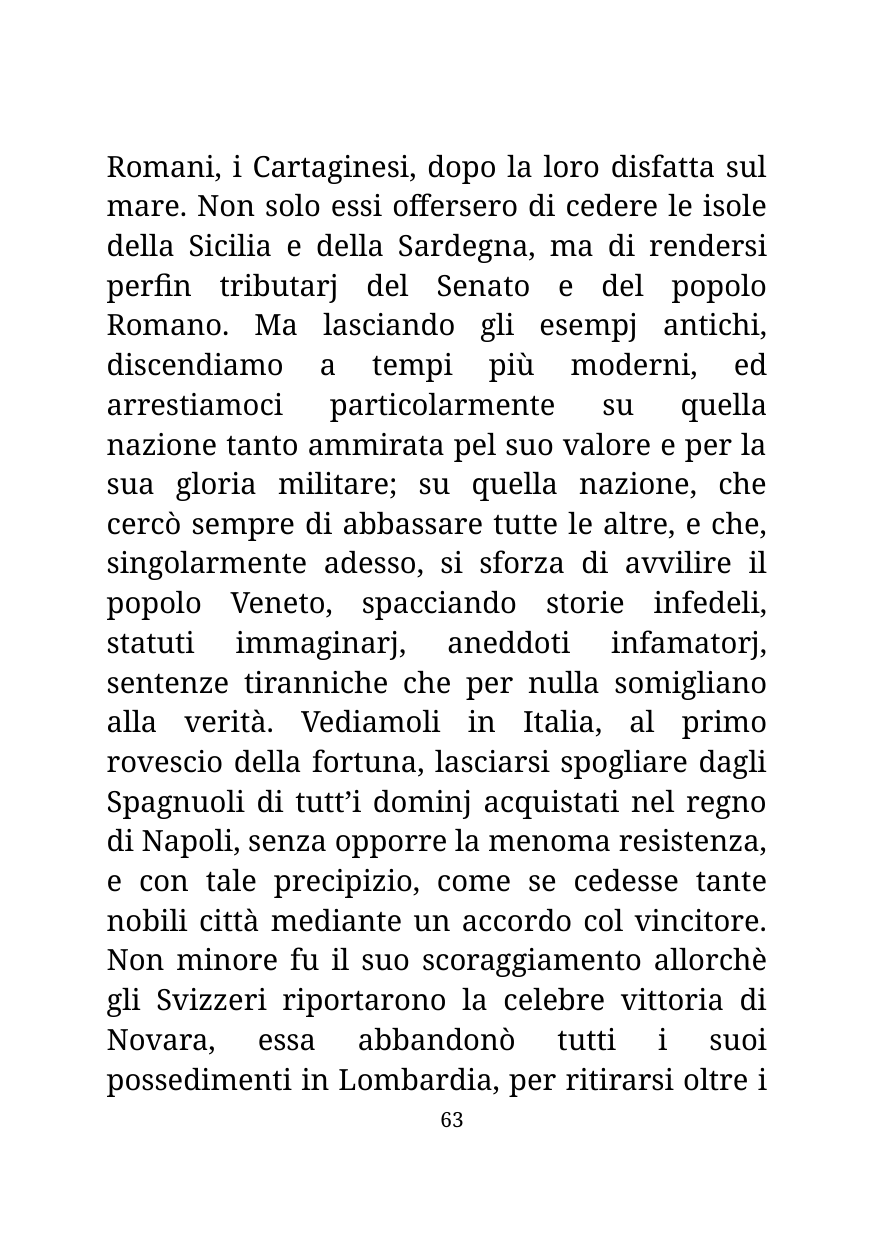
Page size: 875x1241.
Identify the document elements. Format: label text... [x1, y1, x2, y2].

text Romani, i Cartaginesi, dopo la loro disfatta sul mare. Non solo essi offersero di cedere le isole della Sicilia e della Sardegna, ma di rendersi perfin tributarj del Senato e del popolo Romano. Ma lasciando gli esempj antichi, discendiamo a tempi più moderni, ed arrestiamoci particolarmente su quella nazione tanto ammirata pel suo valore e per la sua gloria militare; su quella nazione, che cercò sempre di abbassare tutte le altre, e che, singolarmente adesso, si sforza di avvilire il popolo Veneto, spacciando storie infedeli, statuti immaginarj, aneddoti infamatorj, sentenze tiranniche che per nulla somigliano alla verità. Vediamoli in Italia, al primo rovescio della fortuna, lasciarsi spogliare dagli Spagnuoli di tutt’i dominj acquistati nel regno di Napoli, senza opporre la menoma resistenza, e con tale precipizio, come se cedesse tante nobili città mediante un accordo col vincitore. Non minore fu il suo scoraggiamento allorchè gli Svizzeri riportarono la celebre vittoria di Novara, essa abbandonò tutti i suoi possedimenti in Lombardia, per ritirarsi oltre i [106, 146, 768, 1098]
